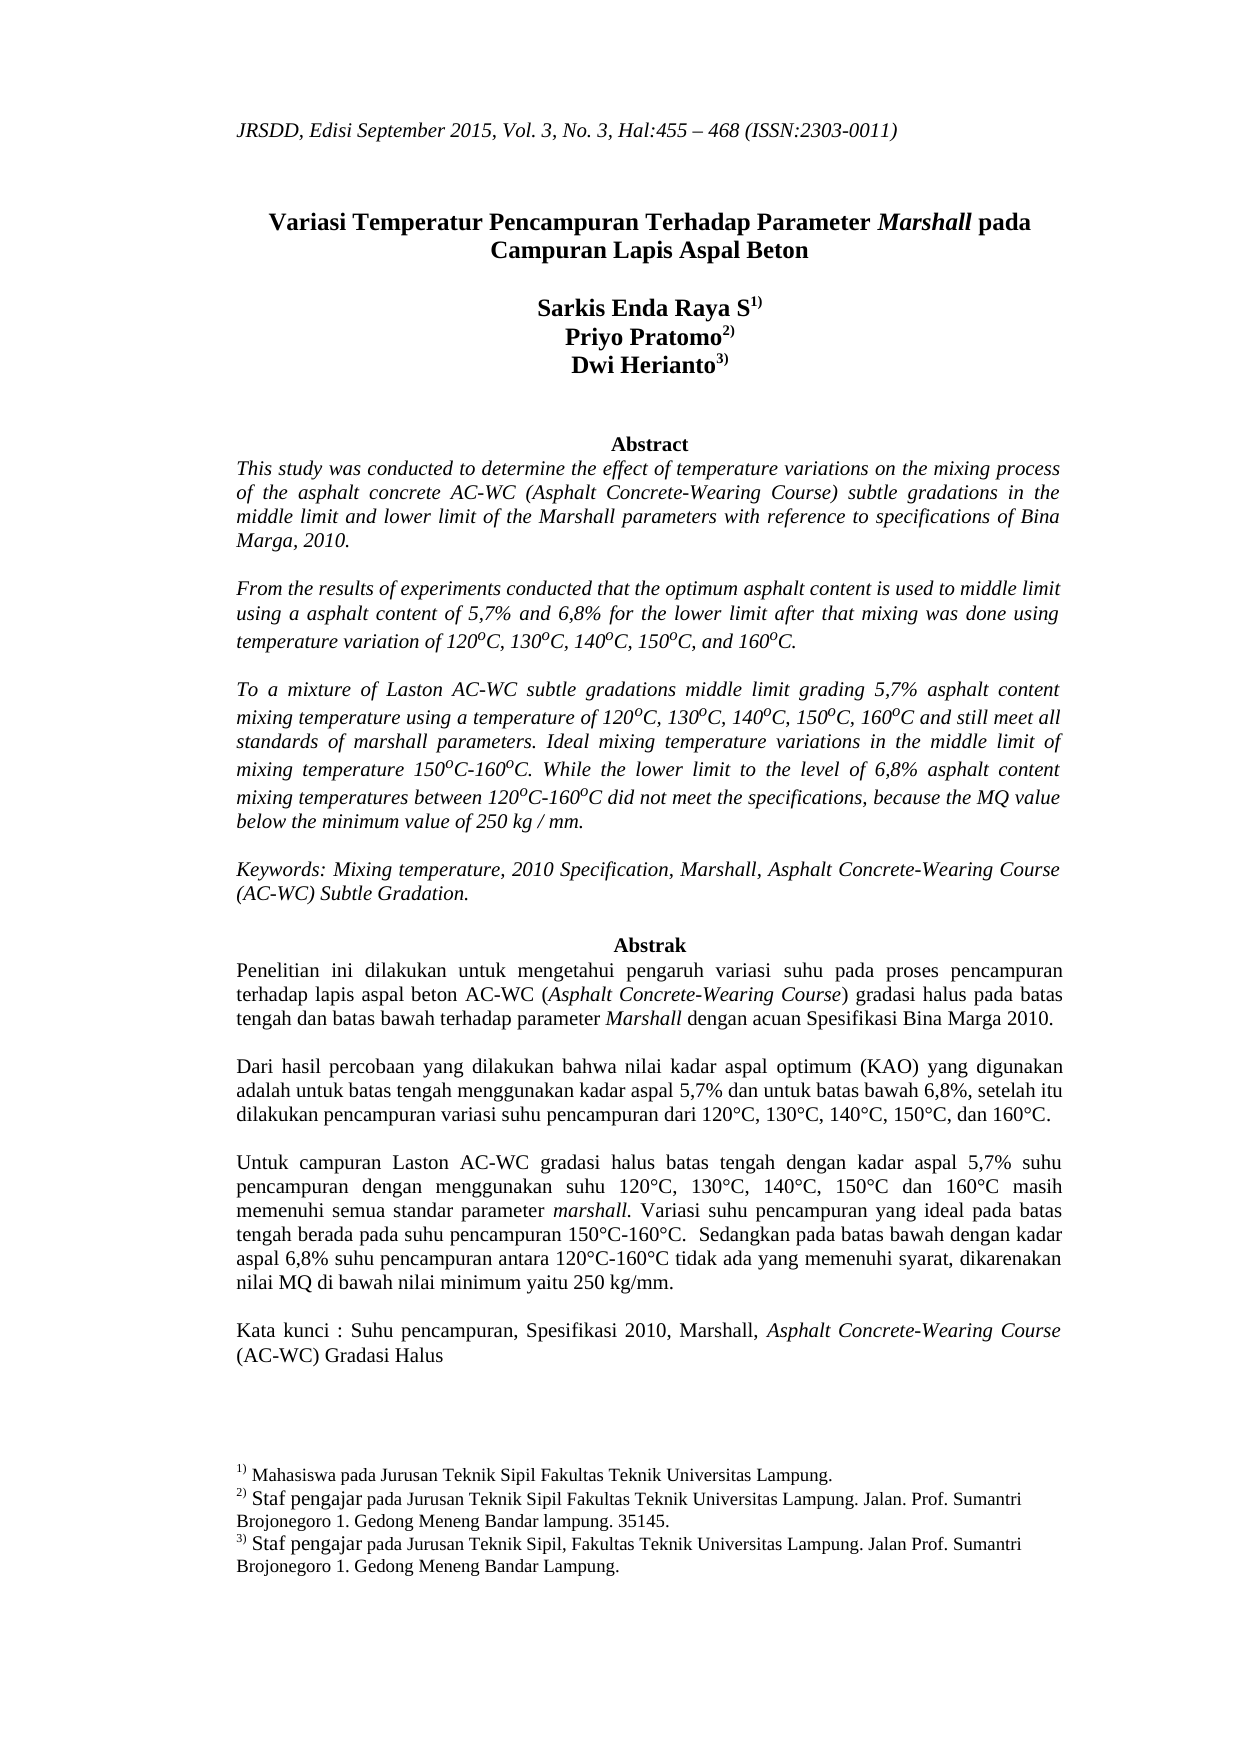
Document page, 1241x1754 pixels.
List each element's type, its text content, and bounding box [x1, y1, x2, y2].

text ) Mahasiswa pada Jurusan Teknik Sipil Fakultas Teknik Universitas Lampung. [236, 1461, 1063, 1486]
text This study was conducted to determine the effect of temperature variations on the mixing process of the asphalt concrete AC-WC (Asphalt Concrete-Wearing Course) subtle gradations in the middle limit and lower limit of the Marshall parameters with reference to specifications of Bina Marga, 2010. [236, 456, 1063, 552]
text ) Staf pengajar pada Jurusan Teknik Sipil, Fakultas Teknik Universitas Lampung. Jalan Prof. Sumantri Brojonegoro 1. Gedong Meneng Bandar Lampung. [236, 1531, 1063, 1577]
text Untuk campuran Laston AC-WC gradasi halus batas tengah dengan kadar aspal 5,7% suhu pencampuran dengan menggunakan suhu 120°C, 130°C, 140°C, 150°C dan 160°C masih memenuhi semua standar parameter marshall. Variasi suhu pencampuran yang ideal pada batas tengah berada pada suhu pencampuran 150°C-160°C. Sedangkan pada batas bawah dengan kadar aspal 6,8% suhu pencampuran antara 120°C-160°C tidak ada yang memenuhi syarat, dikarenakan nilai MQ di bawah nilai minimum yaitu 250 kg/mm. [236, 1150, 1063, 1294]
text Dari hasil percobaan yang dilakukan bahwa nilai kadar aspal optimum (KAO) yang digunakan adalah untuk batas tengah menggunakan kadar aspal 5,7% dan untuk batas bawah 6,8%, setelah itu dilakukan pencampuran variasi suhu pencampuran dari 120°C, 130°C, 140°C, 150°C, dan 160°C. [236, 1054, 1063, 1126]
text Abstrak [236, 933, 1063, 957]
text From the results of experiments conducted that the optimum asphalt content is used to middle limit using a asphalt content of 5,7% and 6,8% for the lower limit after that mixing was done using temperature variation of 120oC, 130oC, 140oC, 150oC, and 160oC. [236, 576, 1063, 653]
text Kata kunci : Suhu pencampuran, Spesifikasi 2010, Marshall, Asphalt Concrete-Wearing Course (AC-WC) Gradasi Halus [236, 1318, 1063, 1367]
text Variasi Temperatur Pencampuran Terhadap Parameter Marshall pada Campuran Lapis Aspal Beton [236, 207, 1063, 264]
text Abstract [236, 432, 1063, 456]
text To a mixture of Laston AC-WC subtle gradations middle limit grading 5,7% asphalt content mixing temperature using a temperature of 120oC, 130oC, 140oC, 150oC, 160oC and still meet all standards of marshall parameters. Ideal mixing temperature variations in the middle limit of mixing temperature 150oC-160oC. While the lower limit to the level of 6,8% asphalt content mixing temperatures between 120oC-160oC did not meet the specifications, because the MQ value below the minimum value of 250 kg / mm. [236, 677, 1063, 833]
text Priyo Pratomo) [236, 322, 1063, 350]
text Sarkis Enda Raya S) [236, 293, 1063, 322]
text Keywords: Mixing temperature, 2010 Specification, Marshall, Asphalt Concrete-Wearing Course (AC-WC) Subtle Gradation. [236, 857, 1063, 905]
text Dwi Herianto) [236, 350, 1063, 379]
text Penelitian ini dilakukan untuk mengetahui pengaruh variasi suhu pada proses pencampuran terhadap lapis aspal beton AC-WC (Asphalt Concrete-Wearing Course) gradasi halus pada batas tengah dan batas bawah terhadap parameter Marshall dengan acuan Spesifikasi Bina Marga 2010. [236, 957, 1063, 1030]
text ) Staf pengajar pada Jurusan Teknik Sipil Fakultas Teknik Universitas Lampung. Jalan. Prof. Sumantri Brojonegoro 1. Gedong Meneng Bandar lampung. 35145. [236, 1486, 1063, 1531]
